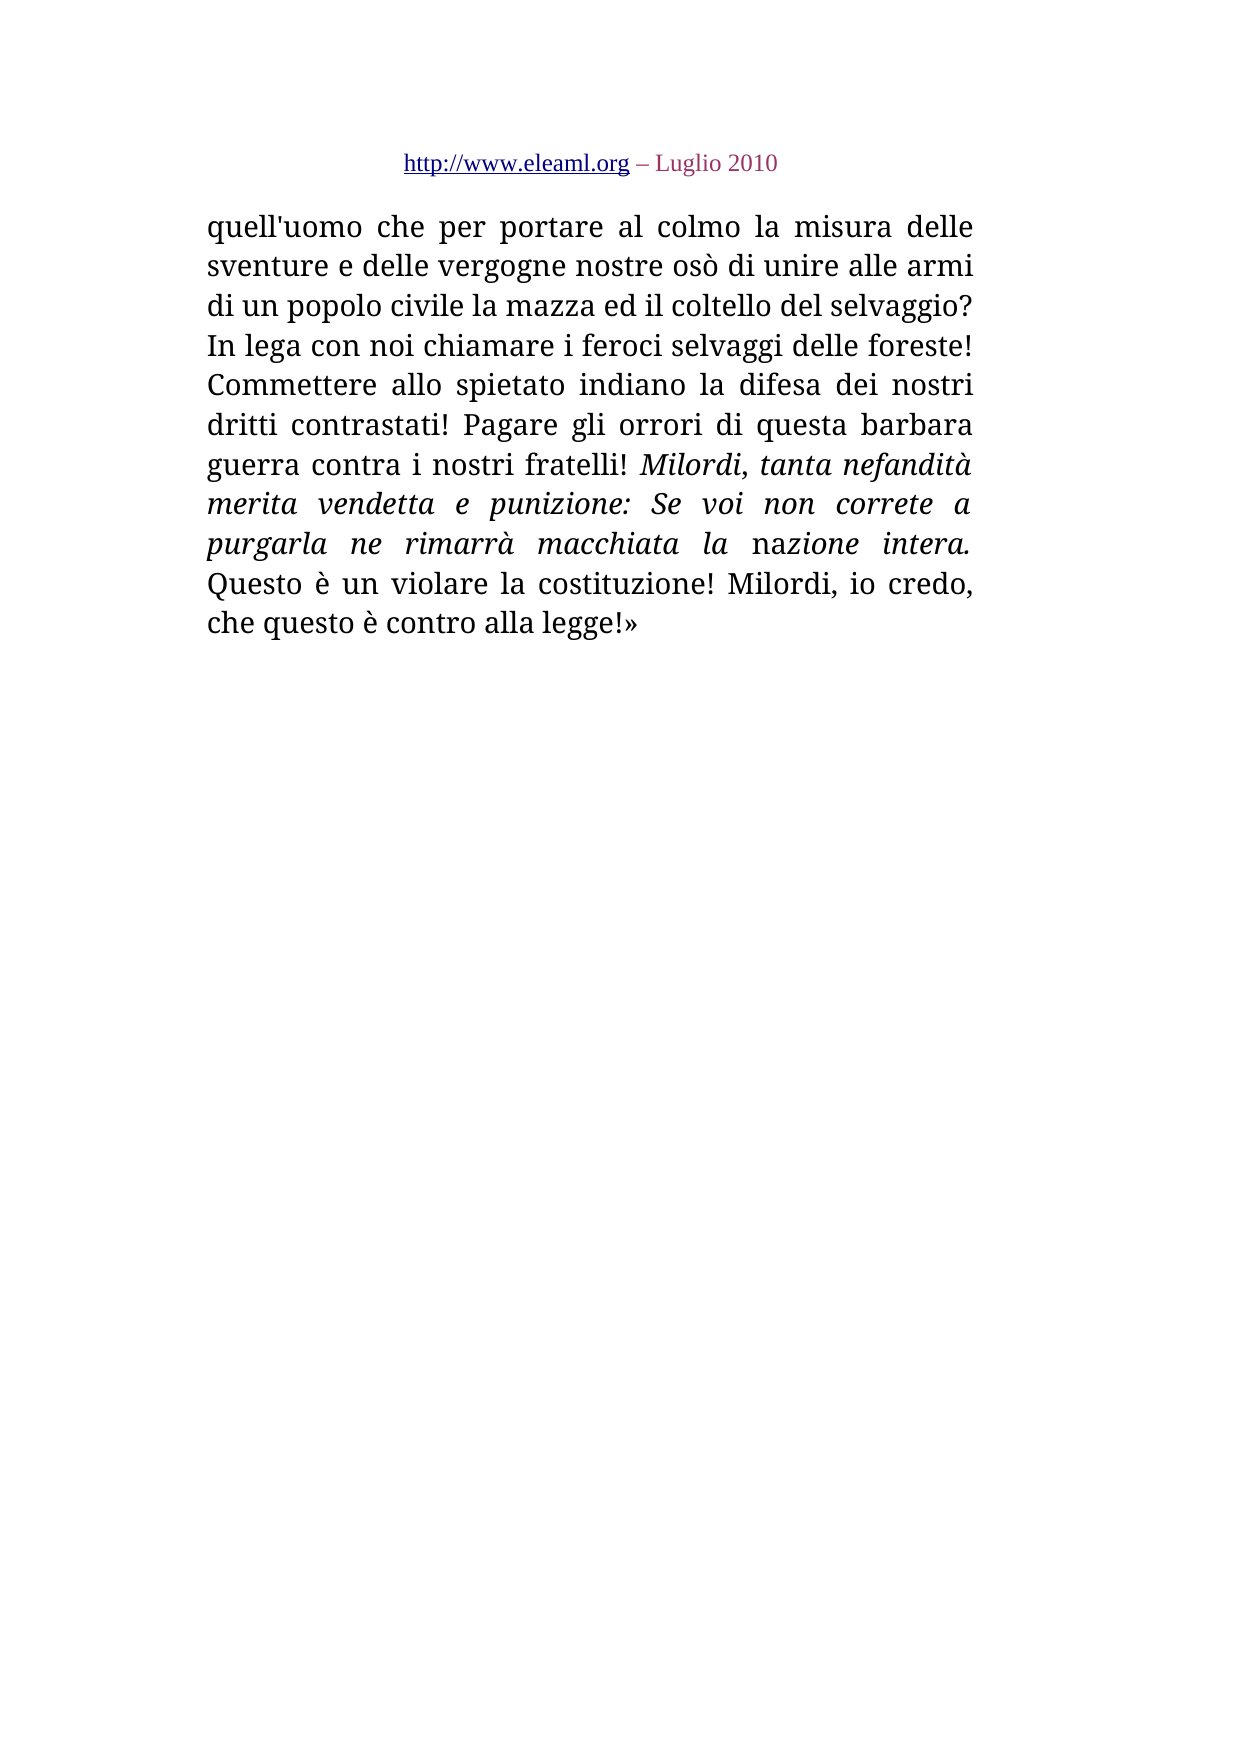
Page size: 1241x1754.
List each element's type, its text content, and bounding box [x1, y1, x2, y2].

text quell'uomo che per portare al colmo la misura delle sventure e delle vergogne nostre osò di unire alle armi di un popolo civile la mazza ed il coltello del selvaggio? In lega con noi chiamare i feroci selvaggi delle foreste! Commettere allo spietato indiano la difesa dei nostri dritti contrastati! Pagare gli orrori di questa barbara guerra contra i nostri fratelli! Milordi, tanta nefandità merita vendetta e punizione: Se voi non correte a purgarla ne rimarrà macchiata la nazione intera. Questo è un violare la costituzione! Milordi, io credo, che questo è contro alla legge!» [207, 206, 974, 642]
